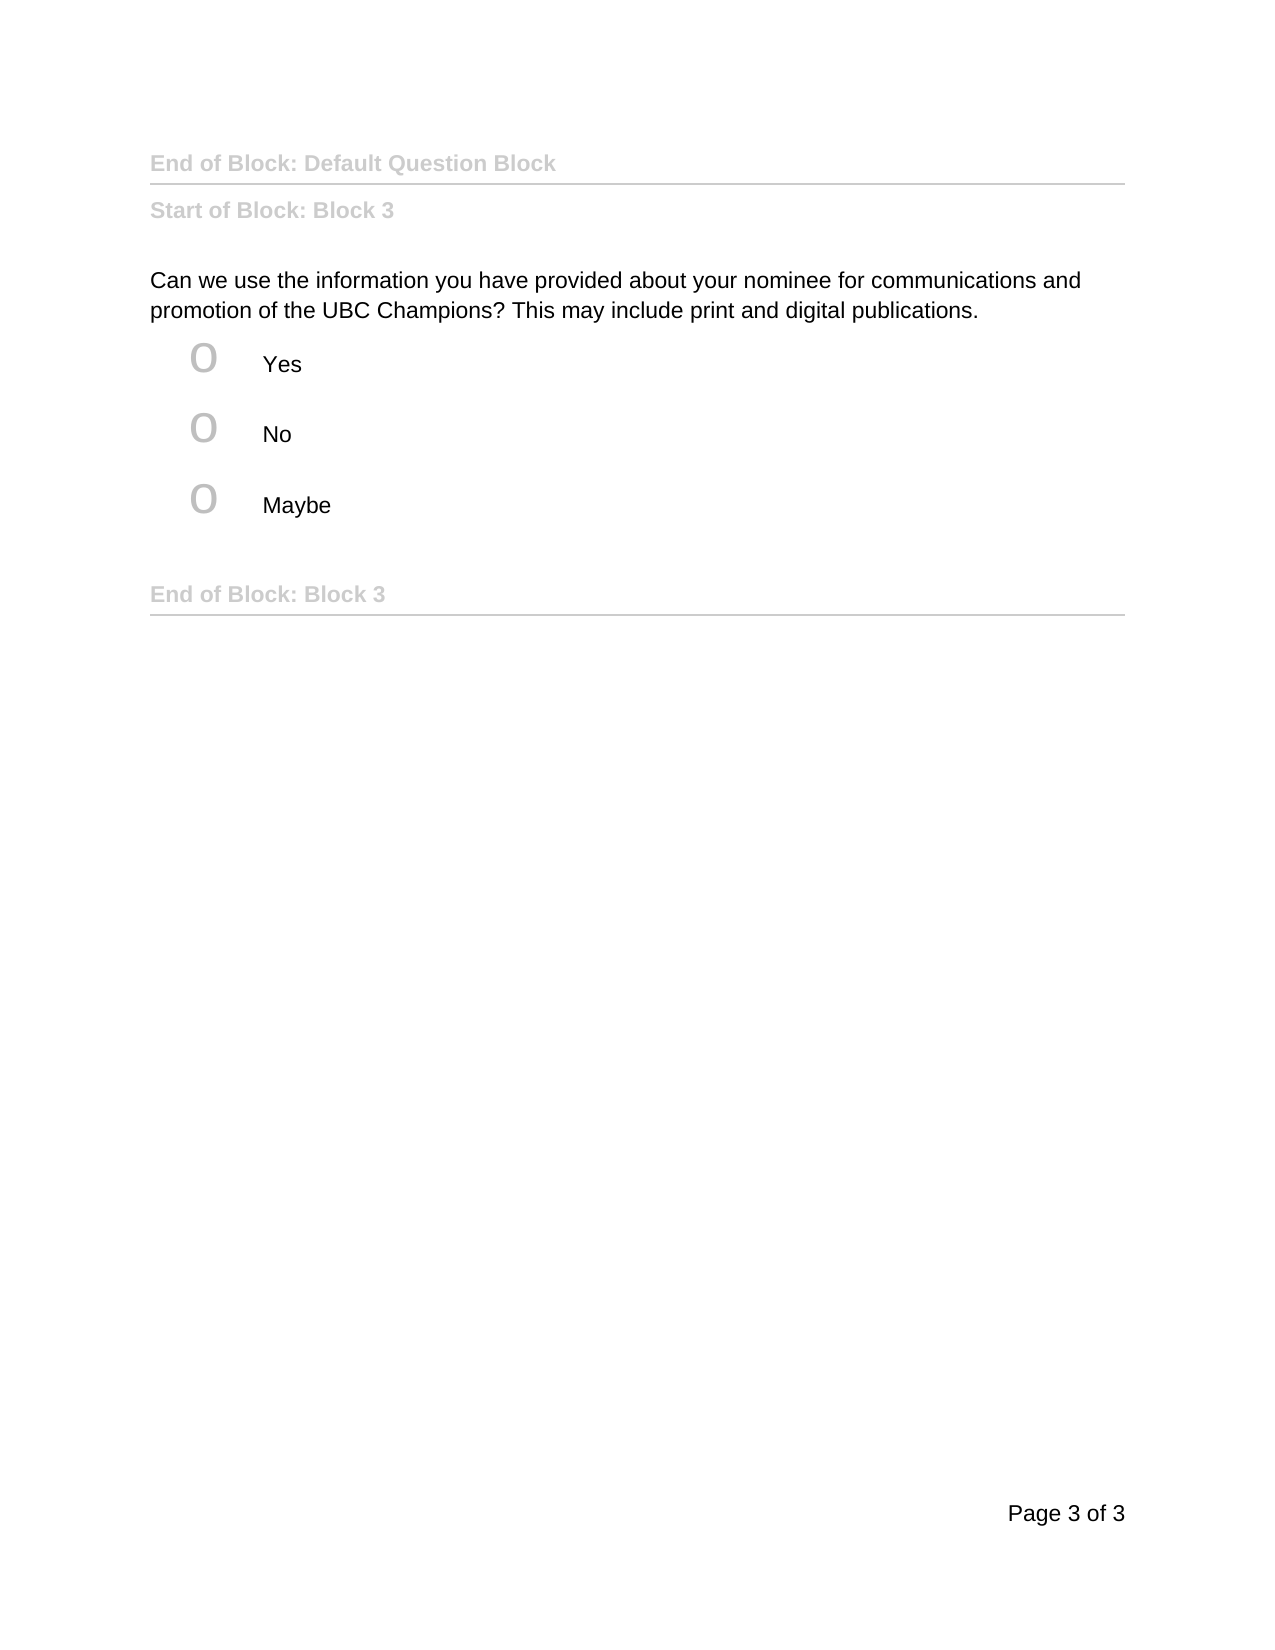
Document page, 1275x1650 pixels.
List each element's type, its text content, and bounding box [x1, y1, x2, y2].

list Yes [187, 327, 1125, 388]
text End of Block: Default Question Block [150, 150, 1125, 176]
list No [187, 397, 1125, 459]
text Start of Block: Block 3 [150, 197, 1125, 224]
list Maybe [187, 468, 1125, 529]
text End of Block: Block 3 [150, 581, 1125, 608]
text Can we use the information you have provided about your nominee for communications and promotion of the UBC Champions? This may include print and digital publications. [150, 267, 1125, 323]
